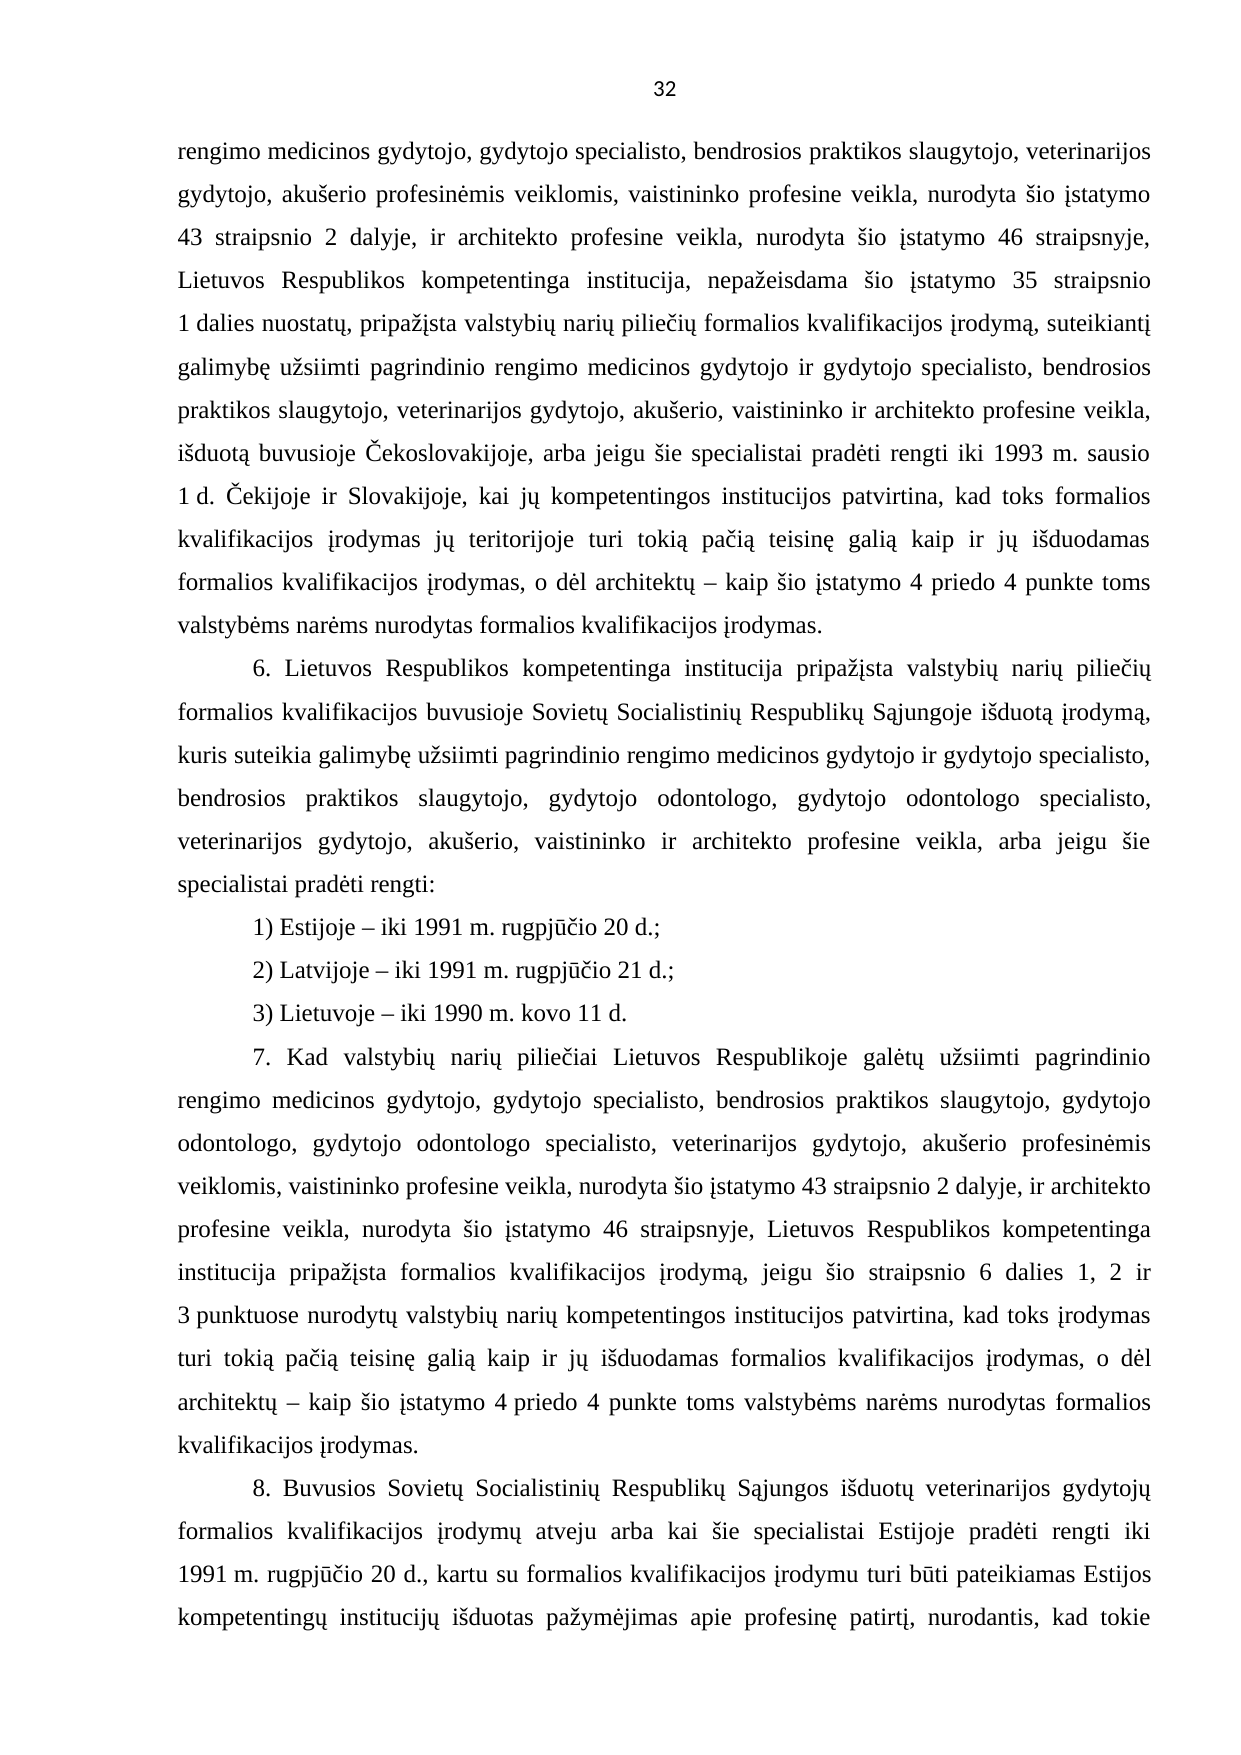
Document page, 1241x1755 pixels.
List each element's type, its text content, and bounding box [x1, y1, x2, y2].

text rengimo medicinos gydytojo, gydytojo specialisto, bendrosios praktikos slaugytojo, veterinarijos gydytojo, akušerio profesinėmis veiklomis, vaistininko profesine veikla, nurodyta šio įstatymo 43 straipsnio 2 dalyje, ir architekto profesine veikla, nurodyta šio įstatymo 46 straipsnyje, Lietuvos Respublikos kompetentinga institucija, nepažeisdama šio įstatymo 35 straipsnio 1 dalies nuostatų, pripažįsta valstybių narių piliečių formalios kvalifikacijos įrodymą, suteikiantį galimybę užsiimti pagrindinio rengimo medicinos gydytojo ir gydytojo specialisto, bendrosios praktikos slaugytojo, veterinarijos gydytojo, akušerio, vaistininko ir architekto profesine veikla, išduotą buvusioje Čekoslovakijoje, arba jeigu šie specialistai pradėti rengti iki 1993 m. sausio 1 d. Čekijoje ir Slovakijoje, kai jų kompetentingos institucijos patvirtina, kad toks formalios kvalifikacijos įrodymas jų teritorijoje turi tokią pačią teisinę galią kaip ir jų išduodamas formalios kvalifikacijos įrodymas, o dėl architektų – kaip šio įstatymo 4 priedo 4 punkte toms valstybėms narėms nurodytas formalios kvalifikacijos įrodymas. [177, 136, 1152, 639]
text 8. Buvusios Sovietų Socialistinių Respublikų Sąjungos išduotų veterinarijos gydytojų formalios kvalifikacijos įrodymų atveju arba kai šie specialistai Estijoje pradėti rengti iki 1991 m. rugpjūčio 20 d., kartu su formalios kvalifikacijos įrodymu turi būti pateikiamas Estijos kompetentingų institucijų išduotas pažymėjimas apie profesinę patirtį, nurodantis, kad tokie [177, 1473, 1152, 1631]
text 2) Latvijoje – iki 1991 m. rugpjūčio 21 d.; [177, 955, 1152, 984]
text 6. Lietuvos Respublikos kompetentinga institucija pripažįsta valstybių narių piliečių formalios kvalifikacijos buvusioje Sovietų Socialistinių Respublikų Sąjungoje išduotą įrodymą, kuris suteikia galimybę užsiimti pagrindinio rengimo medicinos gydytojo ir gydytojo specialisto, bendrosios praktikos slaugytojo, gydytojo odontologo, gydytojo odontologo specialisto, veterinarijos gydytojo, akušerio, vaistininko ir architekto profesine veikla, arba jeigu šie specialistai pradėti rengti: [177, 653, 1152, 898]
text 7. Kad valstybių narių piliečiai Lietuvos Respublikoje galėtų užsiimti pagrindinio rengimo medicinos gydytojo, gydytojo specialisto, bendrosios praktikos slaugytojo, gydytojo odontologo, gydytojo odontologo specialisto, veterinarijos gydytojo, akušerio profesinėmis veiklomis, vaistininko profesine veikla, nurodyta šio įstatymo 43 straipsnio 2 dalyje, ir architekto profesine veikla, nurodyta šio įstatymo 46 straipsnyje, Lietuvos Respublikos kompetentinga institucija pripažįsta formalios kvalifikacijos įrodymą, jeigu šio straipsnio 6 dalies 1, 2 ir 3 punktuose nurodytų valstybių narių kompetentingos institucijos patvirtina, kad toks įrodymas turi tokią pačią teisinę galią kaip ir jų išduodamas formalios kvalifikacijos įrodymas, o dėl architektų – kaip šio įstatymo 4 priedo 4 punkte toms valstybėms narėms nurodytas formalios kvalifikacijos įrodymas. [177, 1042, 1152, 1458]
text 1) Estijoje – iki 1991 m. rugpjūčio 20 d.; [177, 912, 1152, 941]
text 3) Lietuvoje – iki 1990 m. kovo 11 d. [177, 998, 1152, 1027]
